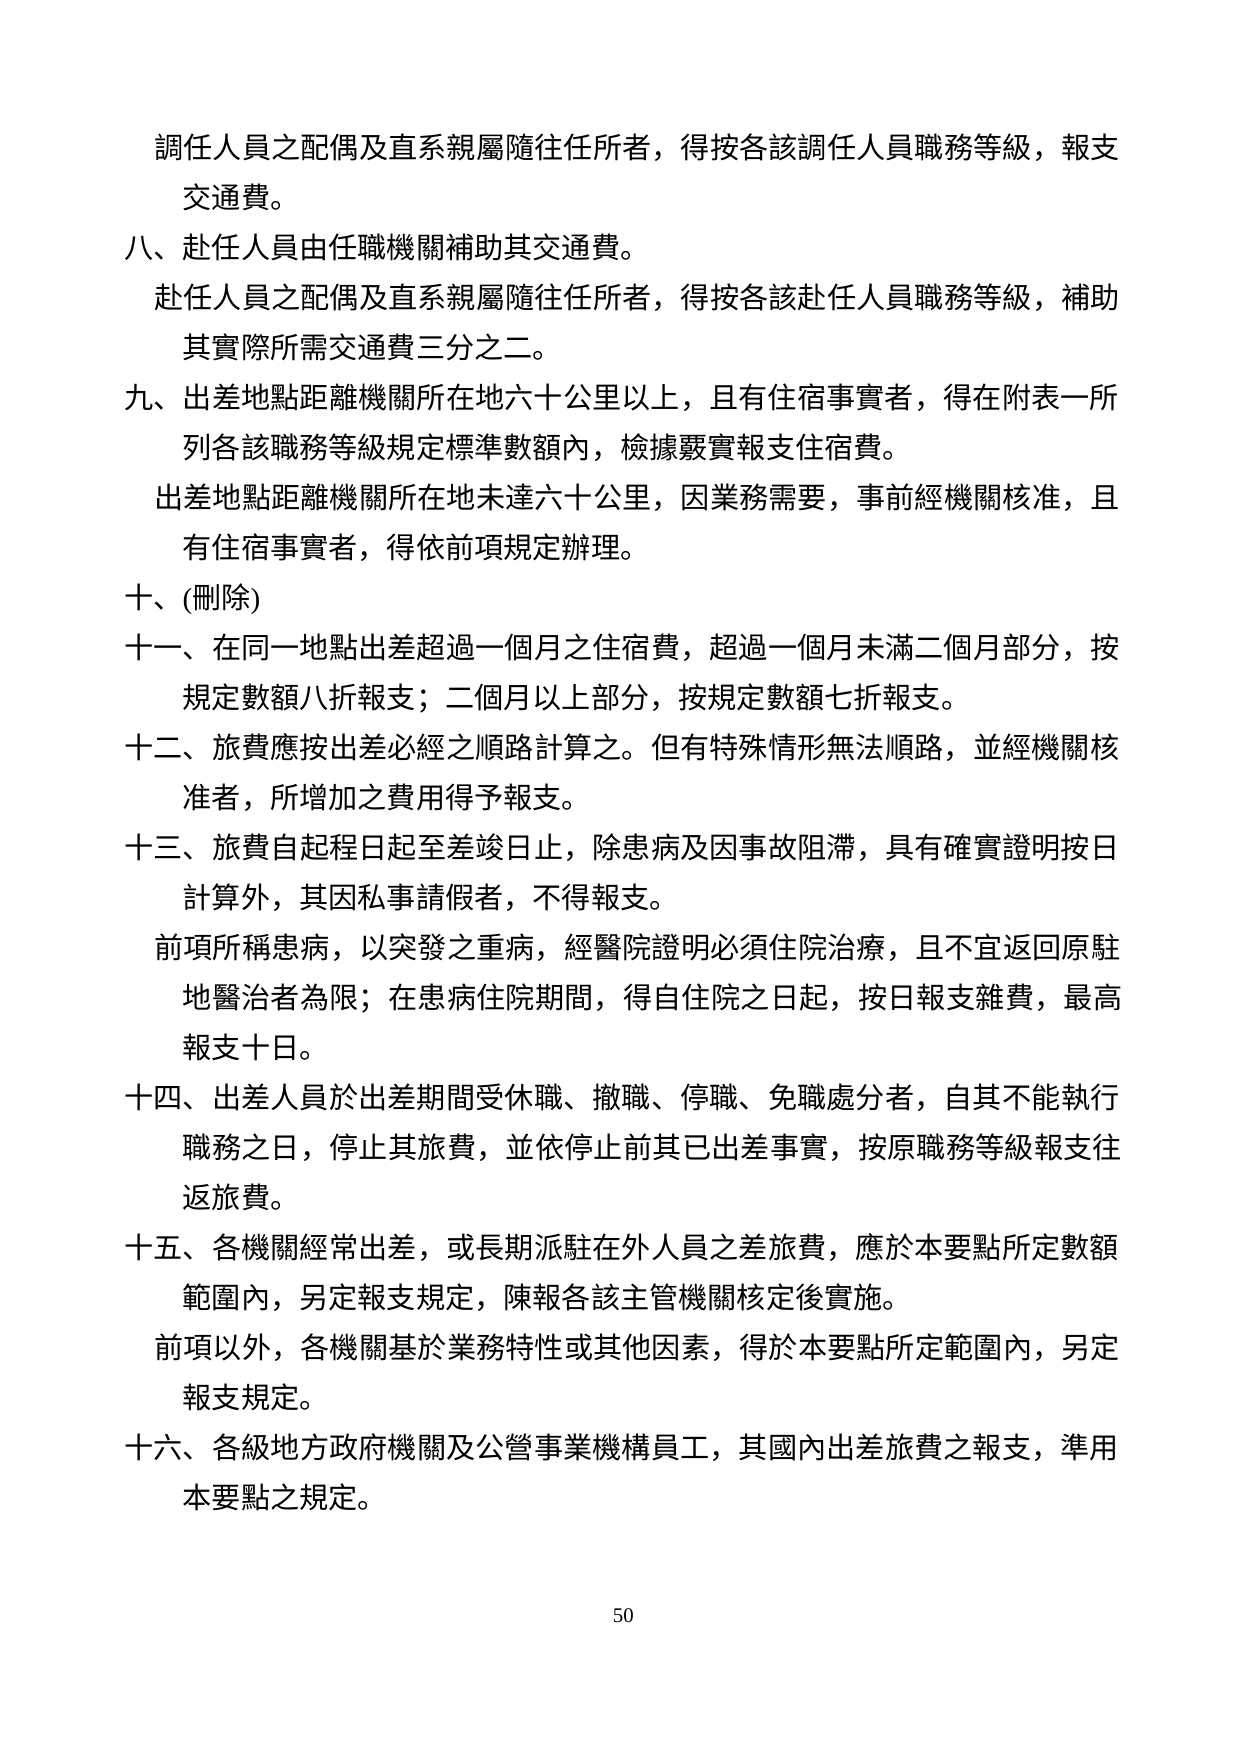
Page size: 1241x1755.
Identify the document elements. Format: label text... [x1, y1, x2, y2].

text 八、赴任人員由任職機關補助其交通費。 [124, 218, 1122, 268]
text 十三、旅費自起程日起至差竣日止，除患病及因事故阻滯，具有確實證明按日計算外，其因私事請假者，不得報支。 [124, 818, 1122, 918]
text 十六、各級地方政府機關及公營事業機構員工，其國內出差旅費之報支，準用本要點之規定。 [124, 1418, 1122, 1518]
text 十二、旅費應按出差必經之順路計算之。但有特殊情形無法順路，並經機關核准者，所增加之費用得予報支。 [124, 718, 1122, 818]
text 赴任人員之配偶及直系親屬隨往任所者，得按各該赴任人員職務等級，補助其實際所需交通費三分之二。 [124, 268, 1122, 368]
text 前項所稱患病，以突發之重病，經醫院證明必須住院治療，且不宜返回原駐地醫治者為限；在患病住院期間，得自住院之日起，按日報支雜費，最高報支十日。 [124, 918, 1122, 1068]
text 調任人員之配偶及直系親屬隨往任所者，得按各該調任人員職務等級，報支交通費。 [124, 118, 1122, 218]
text 十五、各機關經常出差，或長期派駐在外人員之差旅費，應於本要點所定數額範圍內，另定報支規定，陳報各該主管機關核定後實施。 [124, 1218, 1122, 1318]
text 出差地點距離機關所在地未達六十公里，因業務需要，事前經機關核准，且有住宿事實者，得依前項規定辦理。 [124, 468, 1122, 568]
text 前項以外，各機關基於業務特性或其他因素，得於本要點所定範圍內，另定報支規定。 [124, 1318, 1122, 1418]
text 九、出差地點距離機關所在地六十公里以上，且有住宿事實者，得在附表一所列各該職務等級規定標準數額內，檢據覈實報支住宿費。 [124, 368, 1122, 468]
text 十、(刪除) [124, 568, 1122, 618]
text 十一、在同一地點出差超過一個月之住宿費，超過一個月未滿二個月部分，按 規定數額八折報支；二個月以上部分，按規定數額七折報支。 [124, 618, 1122, 718]
text 十四、出差人員於出差期間受休職、撤職、停職、免職處分者，自其不能執行職務之日，停止其旅費，並依停止前其已出差事實，按原職務等級報支往返旅費。 [124, 1068, 1122, 1218]
